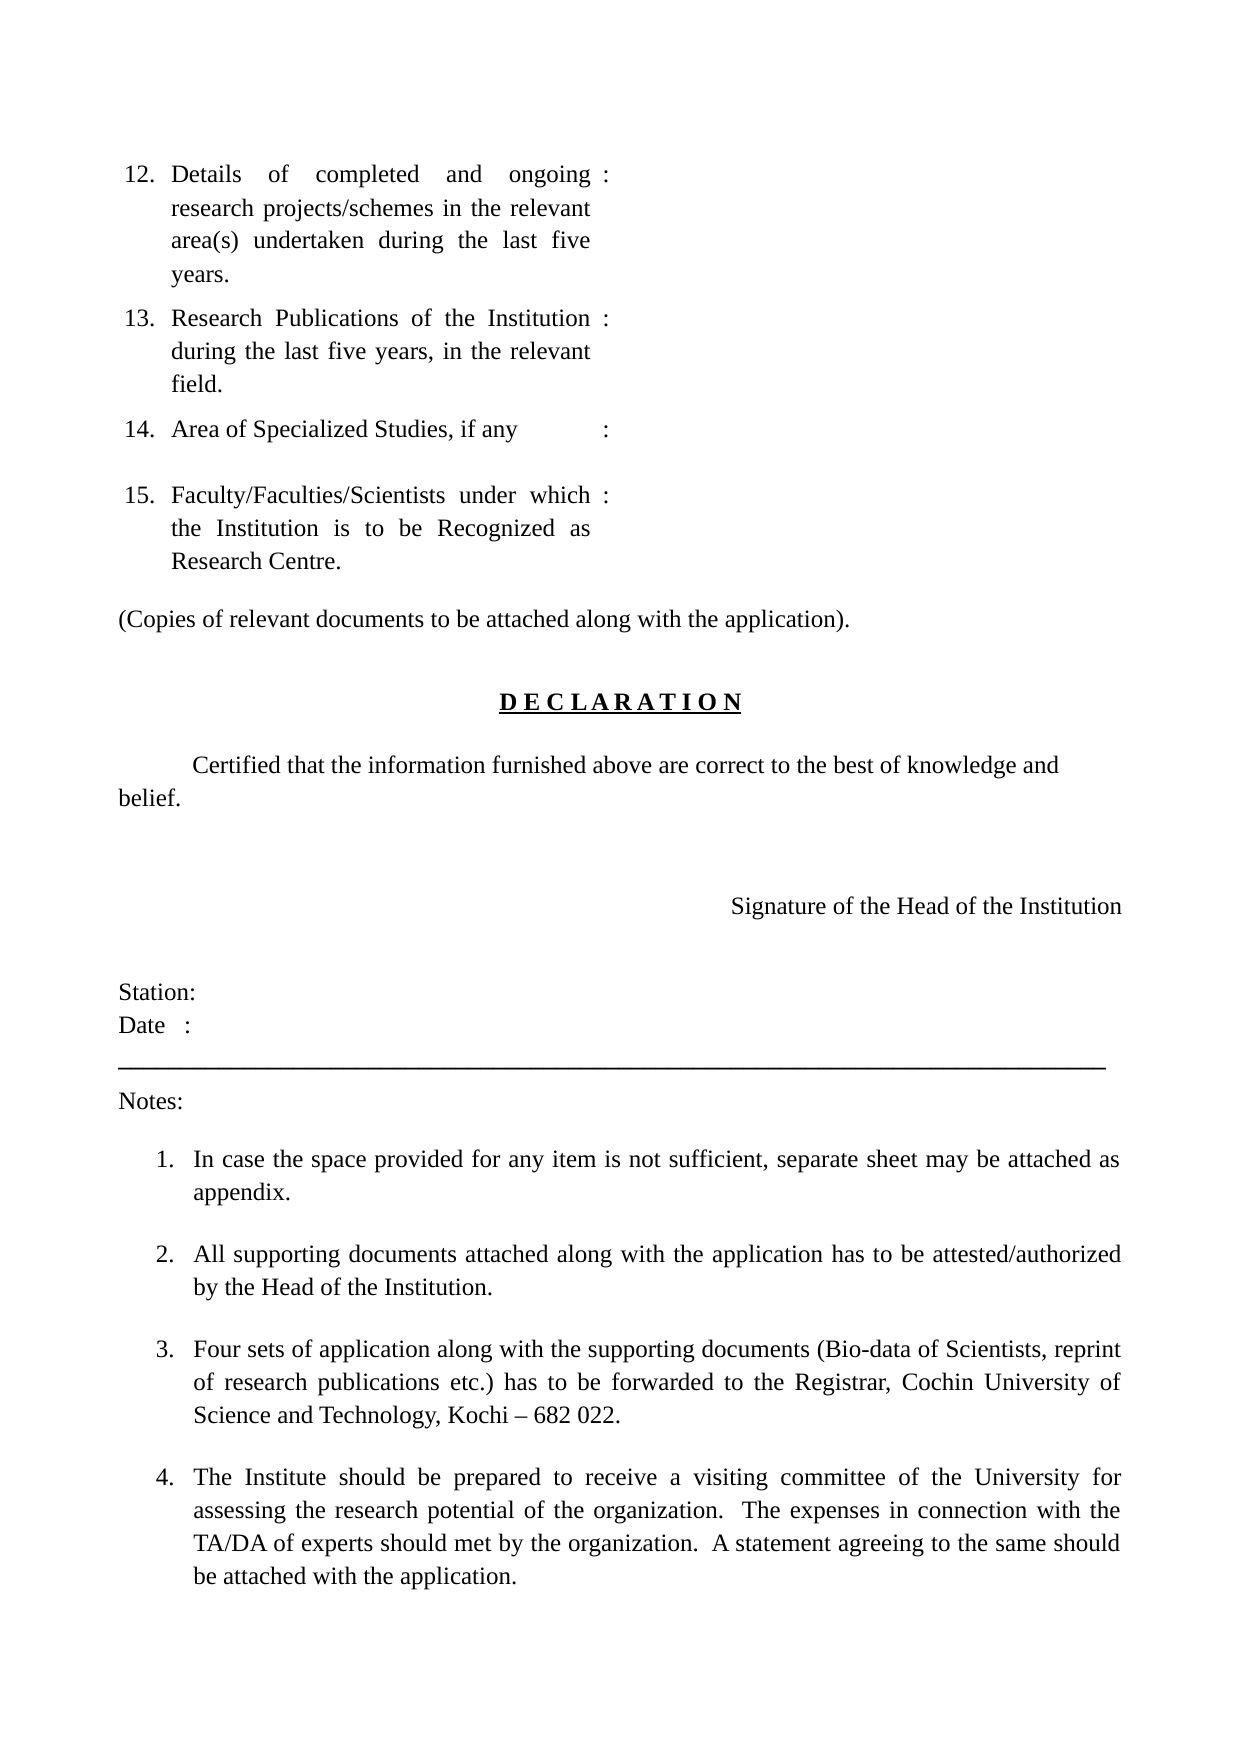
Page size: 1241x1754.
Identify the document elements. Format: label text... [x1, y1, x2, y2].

table_header Research Publications of the Institution during the last five years, in the relevant field. [165, 298, 596, 408]
list The Institute should be prepared to receive a visiting committee of the University for assessing the research potential of the organization. The expenses in connection with the TA/DA of experts should met by the organization. A statement agreeing to the same should be attached with the application. [156, 1462, 1122, 1590]
table_cell : [596, 408, 621, 474]
text Date : [118, 1010, 1122, 1039]
table_cell Faculty/Faculties/Scientists under which the Institution is to be Recognized as Research Centre. [165, 474, 596, 584]
table_cell : [596, 474, 621, 584]
table_header [621, 298, 1122, 408]
table_cell [621, 408, 1122, 474]
table_header [621, 154, 1122, 297]
text Notes: [118, 1086, 1122, 1115]
list All supporting documents attached along with the application has to be attested/authorized by the Head of the Institution. [156, 1239, 1122, 1301]
table_header 12. [118, 154, 165, 297]
table_cell 15. [118, 474, 165, 584]
table_header 13. [118, 298, 165, 408]
table_cell 14. [118, 408, 165, 474]
table_header : [596, 298, 621, 408]
table_cell [621, 474, 1122, 584]
text _______________________________________________________________________________ [118, 1043, 1122, 1072]
list In case the space provided for any item is not sufficient, separate sheet may be attached as appendix. [156, 1144, 1122, 1206]
table_cell Area of Specialized Studies, if any [165, 408, 596, 474]
table_header : [596, 154, 621, 297]
text Certified that the information furnished above are correct to the best of knowledge and belief. [118, 750, 1122, 812]
text D E C L A R A T I O N [118, 687, 1122, 716]
text Signature of the Head of the Institution [118, 891, 1122, 920]
table_header Details of completed and ongoing research projects/schemes in the relevant area(s) undertaken during the last five years. [165, 154, 596, 297]
text (Copies of relevant documents to be attached along with the application). [118, 604, 1122, 633]
list Four sets of application along with the supporting documents (Bio-data of Scientists, reprint of research publications etc.) has to be forwarded to the Registrar, Cochin University of Science and Technology, Kochi – 682 022. [156, 1334, 1122, 1429]
text Station: [118, 977, 1122, 1006]
